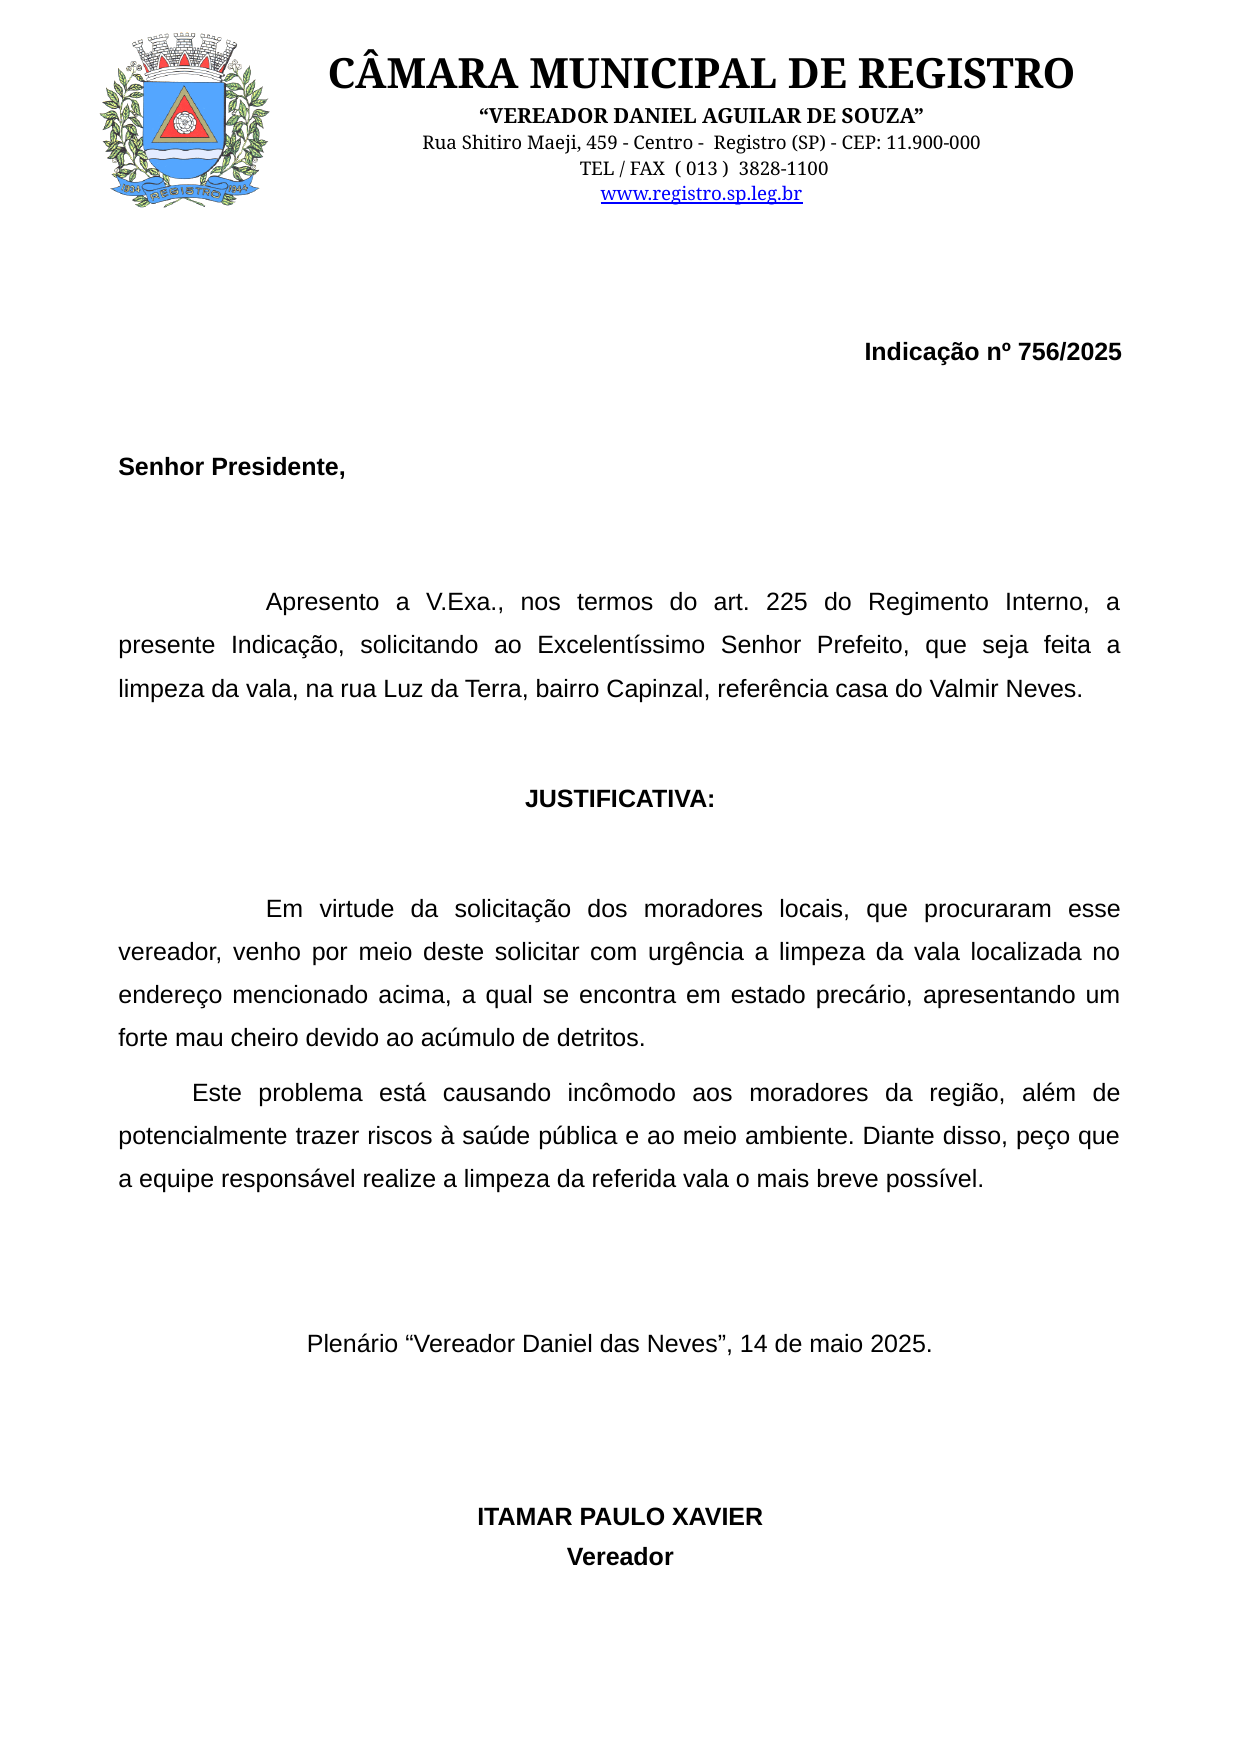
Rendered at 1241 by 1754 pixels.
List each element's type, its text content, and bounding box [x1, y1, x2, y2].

text Apresento a V.Exa., nos termos do art. 225 do Regimento Interno, a presente Indicação, solicitando ao Excelentíssimo Senhor Prefeito, que seja feita a limpeza da vala, na rua Luz da Terra, bairro Capinzal, referência casa do Valmir Neves. [118, 587, 1122, 702]
text Plenário “Vereador Daniel das Neves”, 14 de maio 2025. [118, 1329, 1122, 1358]
text Este problema está causando incômodo aos moradores da região, além de potencialmente trazer riscos à saúde pública e ao meio ambiente. Diante disso, peço que a equipe responsável realize a limpeza da referida vala o mais breve possível. [118, 1078, 1122, 1193]
text Senhor Presidente, [118, 452, 1122, 481]
text Vereador [118, 1542, 1122, 1571]
text JUSTIFICATIVA: [118, 783, 1122, 812]
text Em virtude da solicitação dos moradores locais, que procuraram esse vereador, venho por meio deste solicitar com urgência a limpeza da vala localizada no endereço mencionado acima, a qual se encontra em estado precário, apresentando um forte mau cheiro devido ao acúmulo de detritos. [118, 893, 1122, 1052]
text ITAMAR PAULO XAVIER [118, 1502, 1122, 1530]
text Indicação nº 756/2025 [118, 337, 1122, 366]
